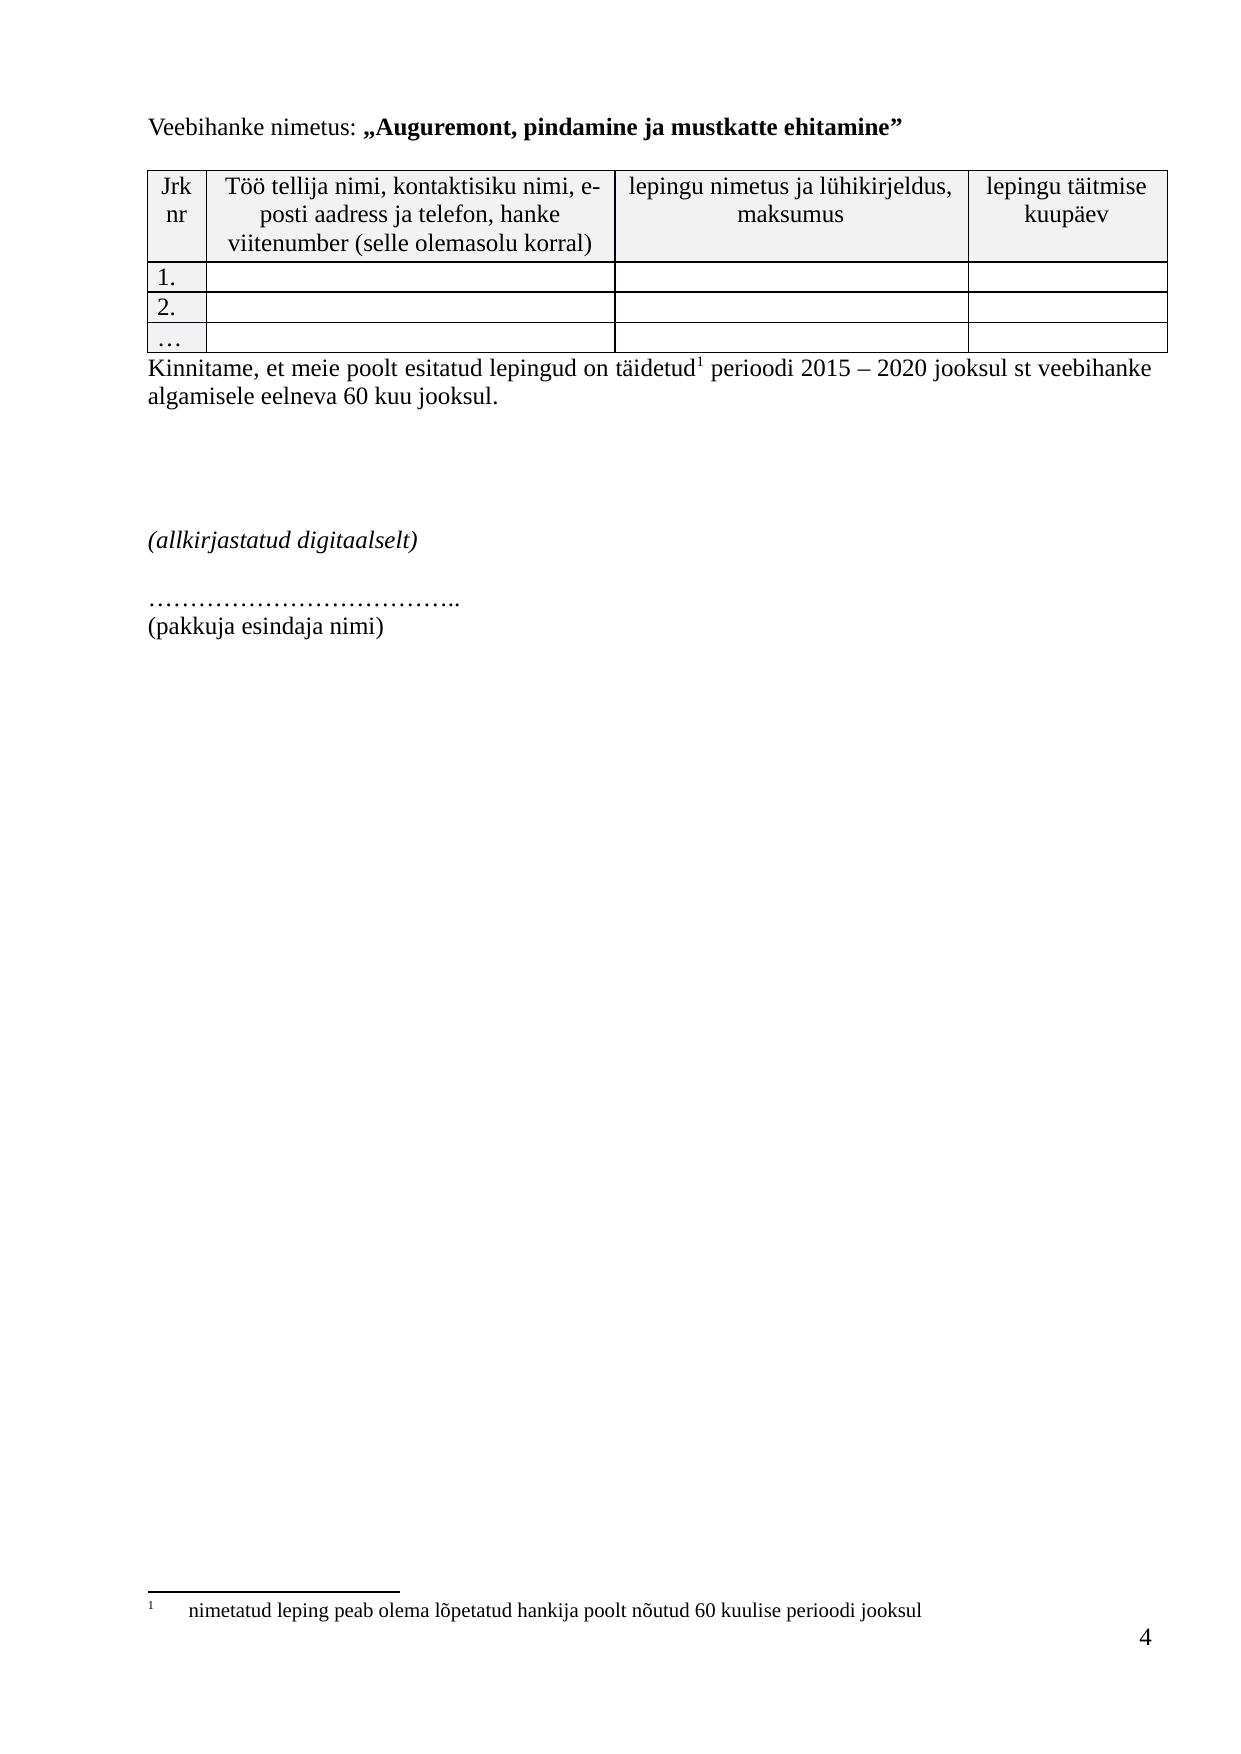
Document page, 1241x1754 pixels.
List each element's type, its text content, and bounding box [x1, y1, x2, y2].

table_cell [207, 263, 614, 291]
text Kinnitame, et meie poolt esitatud lepingud on täidetud perioodi 2015 – 2020 jooksul st veebihanke algamisele eelneva 60 kuu jooksul. [148, 353, 1152, 410]
text (pakkuja esindaja nimi) [148, 611, 1152, 640]
table_cell [969, 293, 1167, 322]
table_header Jrk nr [148, 171, 206, 261]
table_header lepingu täitmise kuupäev [969, 171, 1167, 261]
table_cell [969, 323, 1167, 352]
text nimetatud leping peab olema lõpetatud hankija poolt nõutud 60 kuulise perioodi jooksul [148, 1598, 1152, 1622]
table_cell [616, 323, 968, 352]
text ……………………………….. [148, 583, 1152, 611]
table_cell [207, 323, 614, 352]
table_cell 1. [148, 263, 206, 291]
text Veebihanke nimetus: „Auguremont, pindamine ja mustkatte ehitamine” [148, 112, 1152, 141]
table_cell [969, 263, 1167, 291]
table_header lepingu nimetus ja lühikirjeldus, maksumus [616, 171, 968, 261]
table_cell 2. [148, 293, 206, 322]
table_cell [207, 293, 614, 322]
text (allkirjastatud digitaalselt) [148, 525, 1152, 554]
table_cell … [148, 323, 206, 352]
table_cell [616, 263, 968, 291]
table_header Töö tellija nimi, kontaktisiku nimi, e-posti aadress ja telefon, hanke viitenumber (selle olemasolu korral) [207, 171, 614, 261]
table_cell [616, 293, 968, 322]
